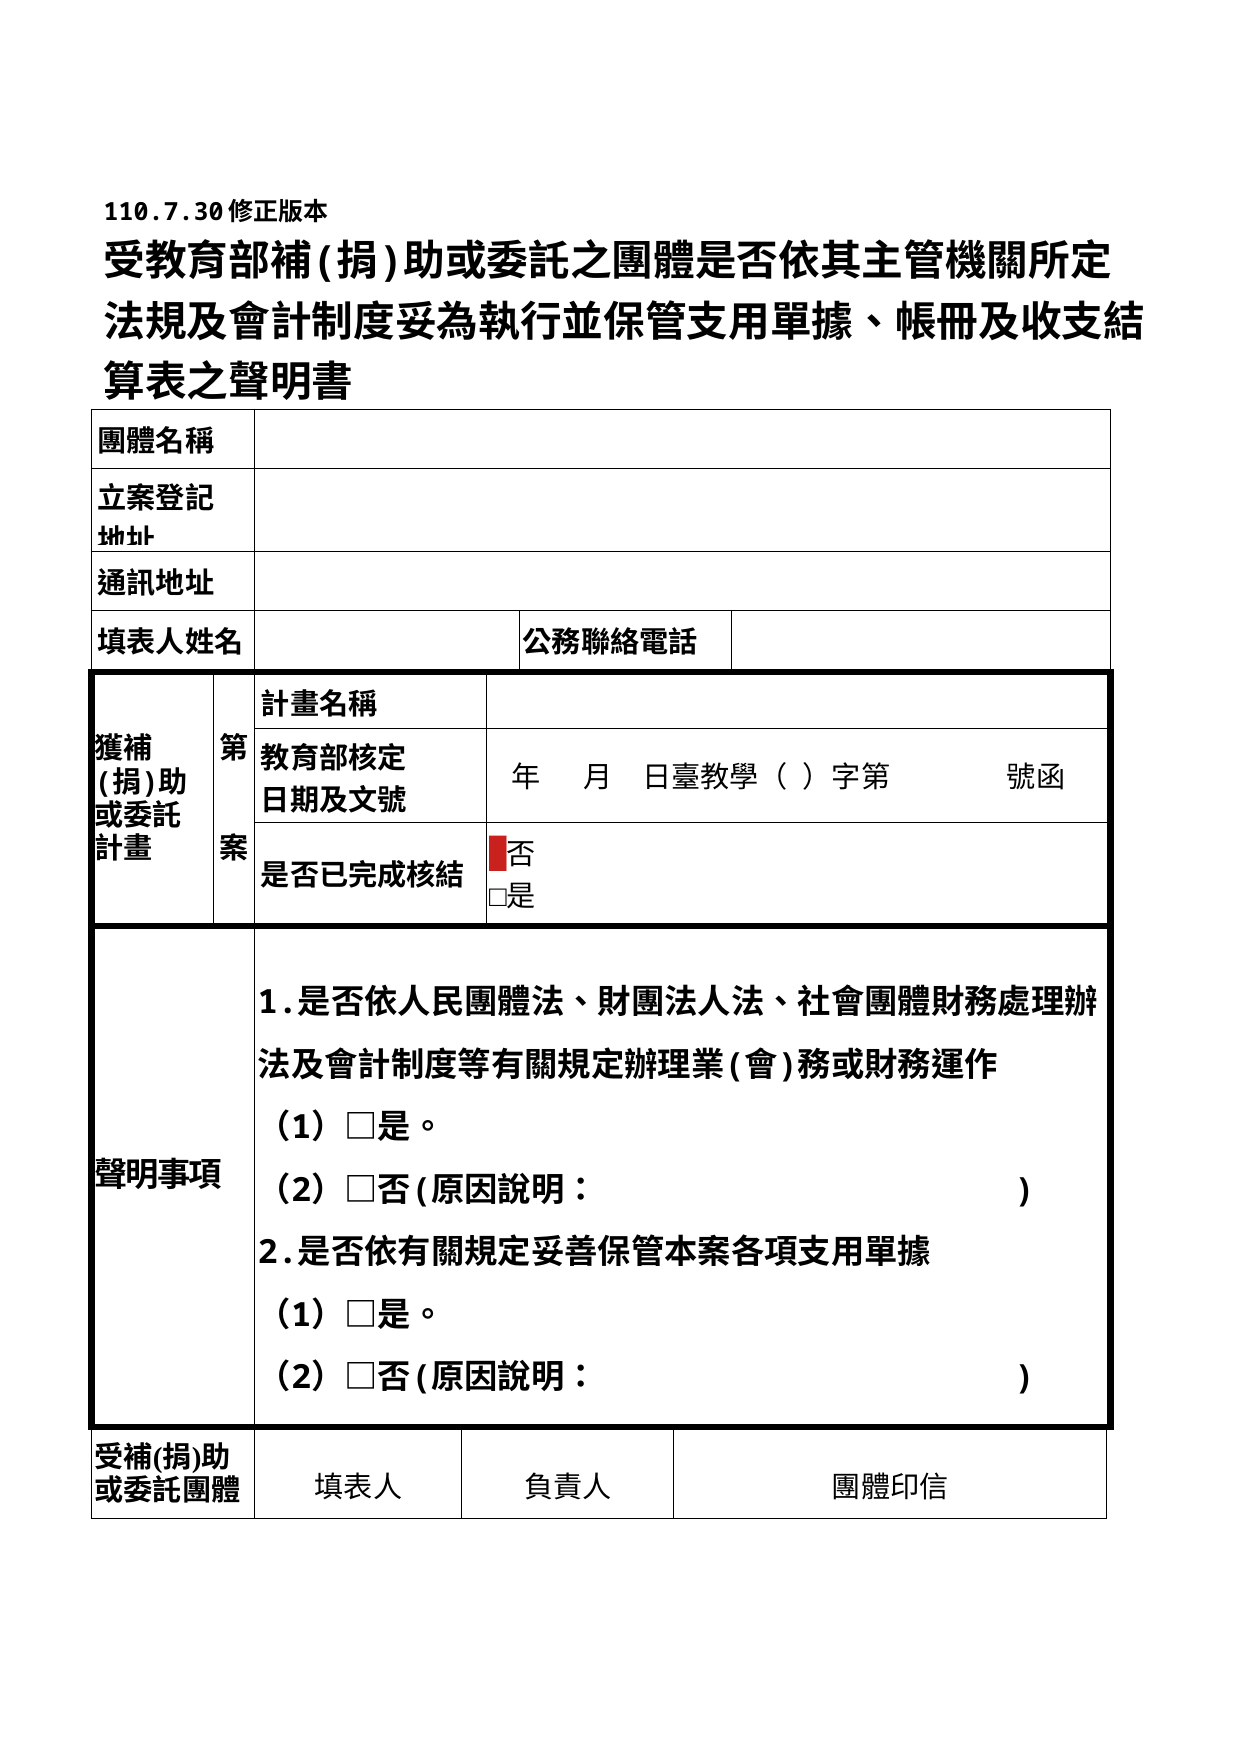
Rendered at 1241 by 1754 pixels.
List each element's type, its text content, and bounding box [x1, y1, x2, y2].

table_cell 通訊地址 [92, 552, 254, 610]
table_cell [255, 552, 1110, 610]
table_cell 1.是否依人民團體法、財團法人法、社會團體財務處理辦法及會計制度等有關規定辦理業(會)務或財務運作 （1）□是。 （2）□否(原因說明： ) 2.是否依有關規定妥善保管本案各項支用單據 （1）□是。 （2）□否(原因說明： ) [255, 929, 1107, 1424]
table_cell [255, 469, 1110, 551]
table_cell 團體印信 [674, 1430, 1106, 1518]
text 110.7.30修正版本 [103, 134, 1167, 227]
text 受教育部補(捐)助或委託之團體是否依其主管機關所定法規及會計制度妥為執行並保管支用單據、帳冊及收支結算表之聲明書 [103, 227, 1152, 408]
table_cell [487, 675, 1107, 728]
table_cell 填表人 [255, 1430, 461, 1518]
table_cell 教育部核定 日期及文號 [255, 729, 486, 822]
table_cell 立案登記 地址 [92, 469, 254, 551]
table_cell 公務聯絡電話 [520, 611, 731, 669]
table_cell 獲補(捐)助或委託 計畫 [95, 675, 213, 922]
table_cell █否 □是 [487, 823, 1107, 922]
table_cell 年 月 日臺教學（ ）字第 號函 [487, 729, 1107, 822]
table_header [255, 410, 1110, 467]
table_cell 聲明事項 [95, 929, 254, 1424]
table_cell 填表人姓名 [92, 611, 254, 669]
table_header 團體名稱 [92, 410, 254, 467]
table_cell [255, 611, 519, 669]
table_cell 是否已完成核結 [255, 823, 486, 922]
table_cell 負責人 [462, 1430, 673, 1518]
table_cell [732, 611, 1110, 669]
table_cell 受補(捐)助或委託團體 [92, 1430, 254, 1518]
table_cell 計畫名稱 [255, 675, 486, 728]
table_cell 第 案 [214, 675, 254, 922]
